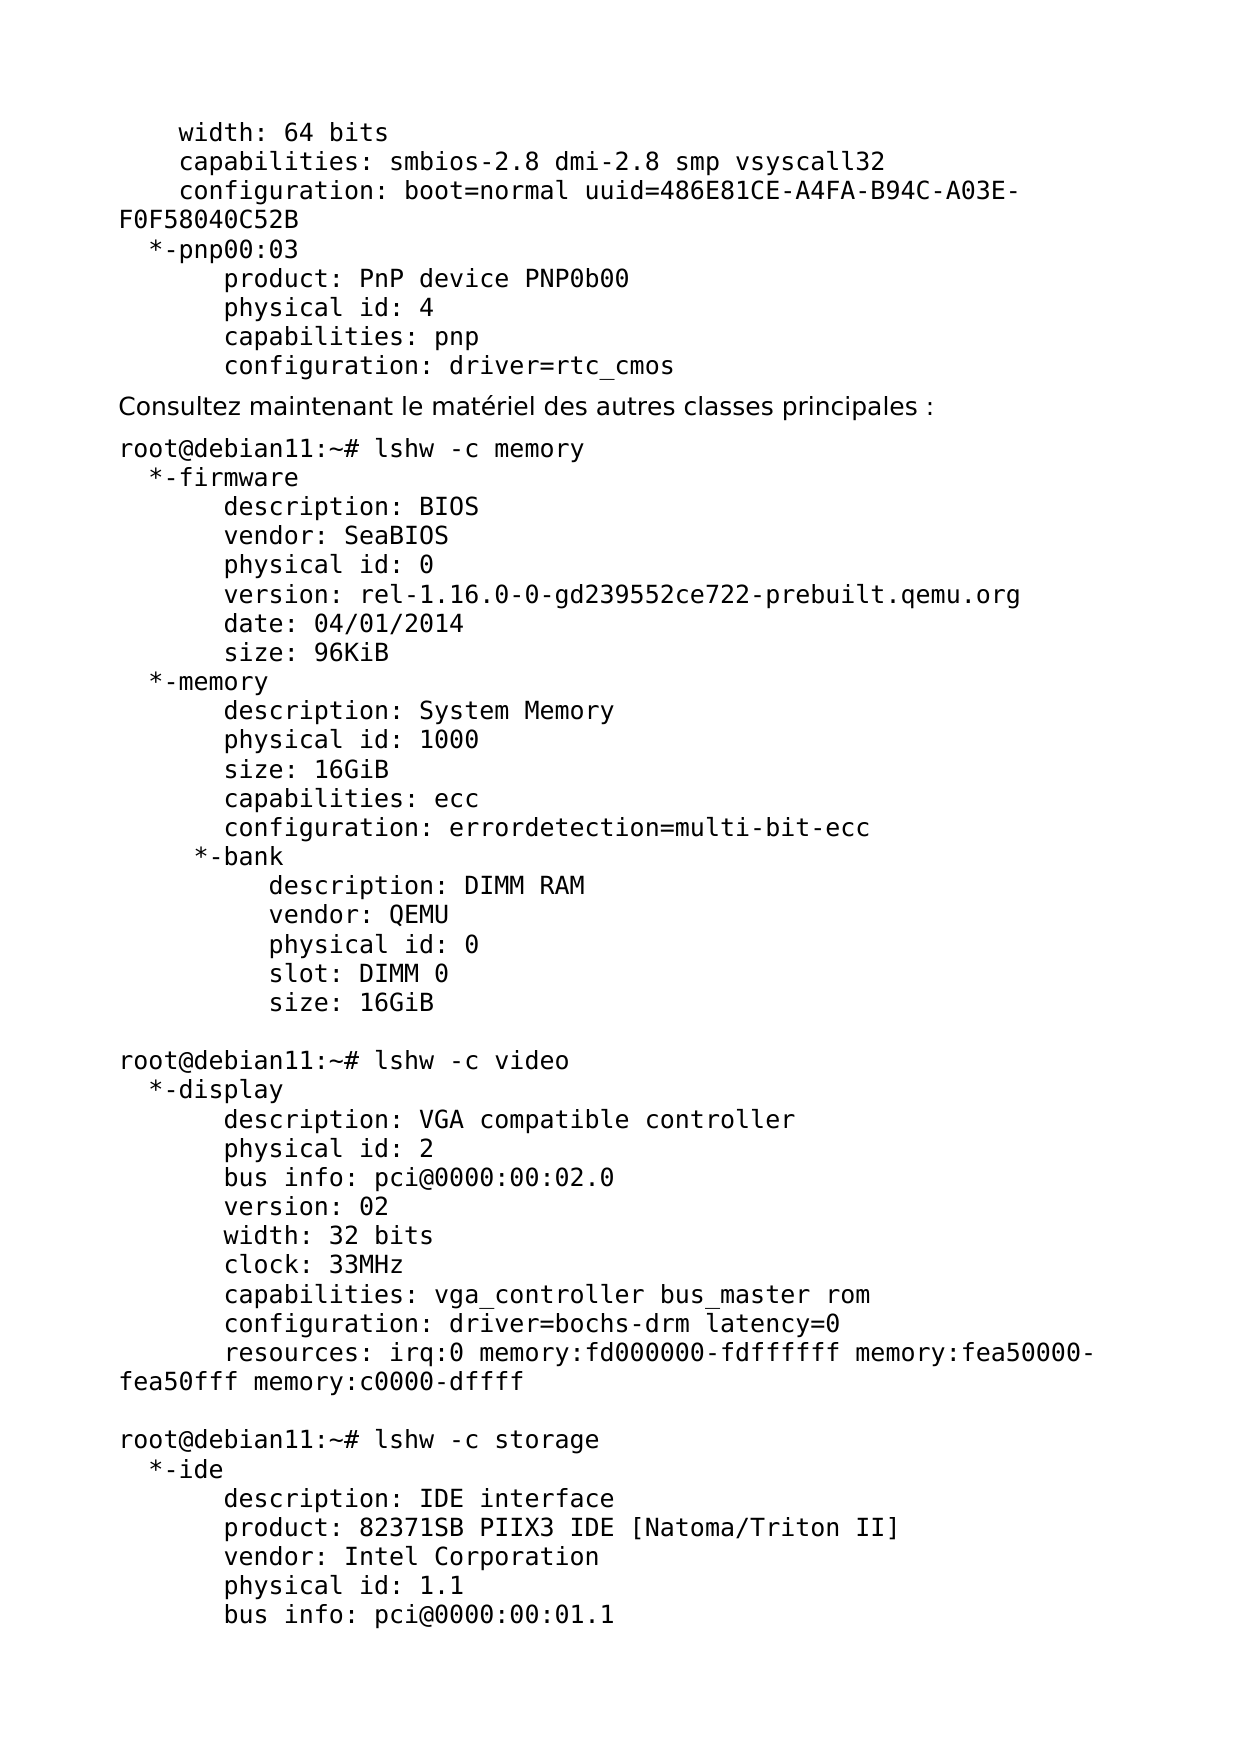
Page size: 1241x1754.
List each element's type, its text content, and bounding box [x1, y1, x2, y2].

text Consultez maintenant le matériel des autres classes principales : [118, 392, 1122, 422]
text root@debian11:~# lshw -c memory *-firmware description: BIOS vendor: SeaBIOS physical id: 0 version: rel-1.16.0-0-gd239552ce722-prebuilt.qemu.org date: 04/01/2014 size: 96KiB *-memory description: System Memory physical id: 1000 size: 16GiB capabilities: ecc configuration: errordetection=multi-bit-ecc *-bank description: DIMM RAM vendor: QEMU physical id: 0 slot: DIMM 0 size: 16GiB root@debian11:~# lshw -c video *-display description: VGA compatible controller physical id: 2 bus info: pci@0000:00:02.0 version: 02 width: 32 bits clock: 33MHz capabilities: vga_controller bus_master rom configuration: driver=bochs-drm latency=0 resources: irq:0 memory:fd000000-fdffffff memory:fea50000-fea50fff memory:c0000-dffff root@debian11:~# lshw -c storage *-ide description: IDE interface product: 82371SB PIIX3 IDE [Natoma/Triton II] vendor: Intel Corporation physical id: 1.1 bus info: pci@0000:00:01.1 [118, 434, 1122, 1630]
text width: 64 bits capabilities: smbios-2.8 dmi-2.8 smp vsyscall32 configuration: boot=normal uuid=486E81CE-A4FA-B94C-A03E-F0F58040C52B *-pnp00:03 product: PnP device PNP0b00 physical id: 4 capabilities: pnp configuration: driver=rtc_cmos [118, 118, 1122, 381]
